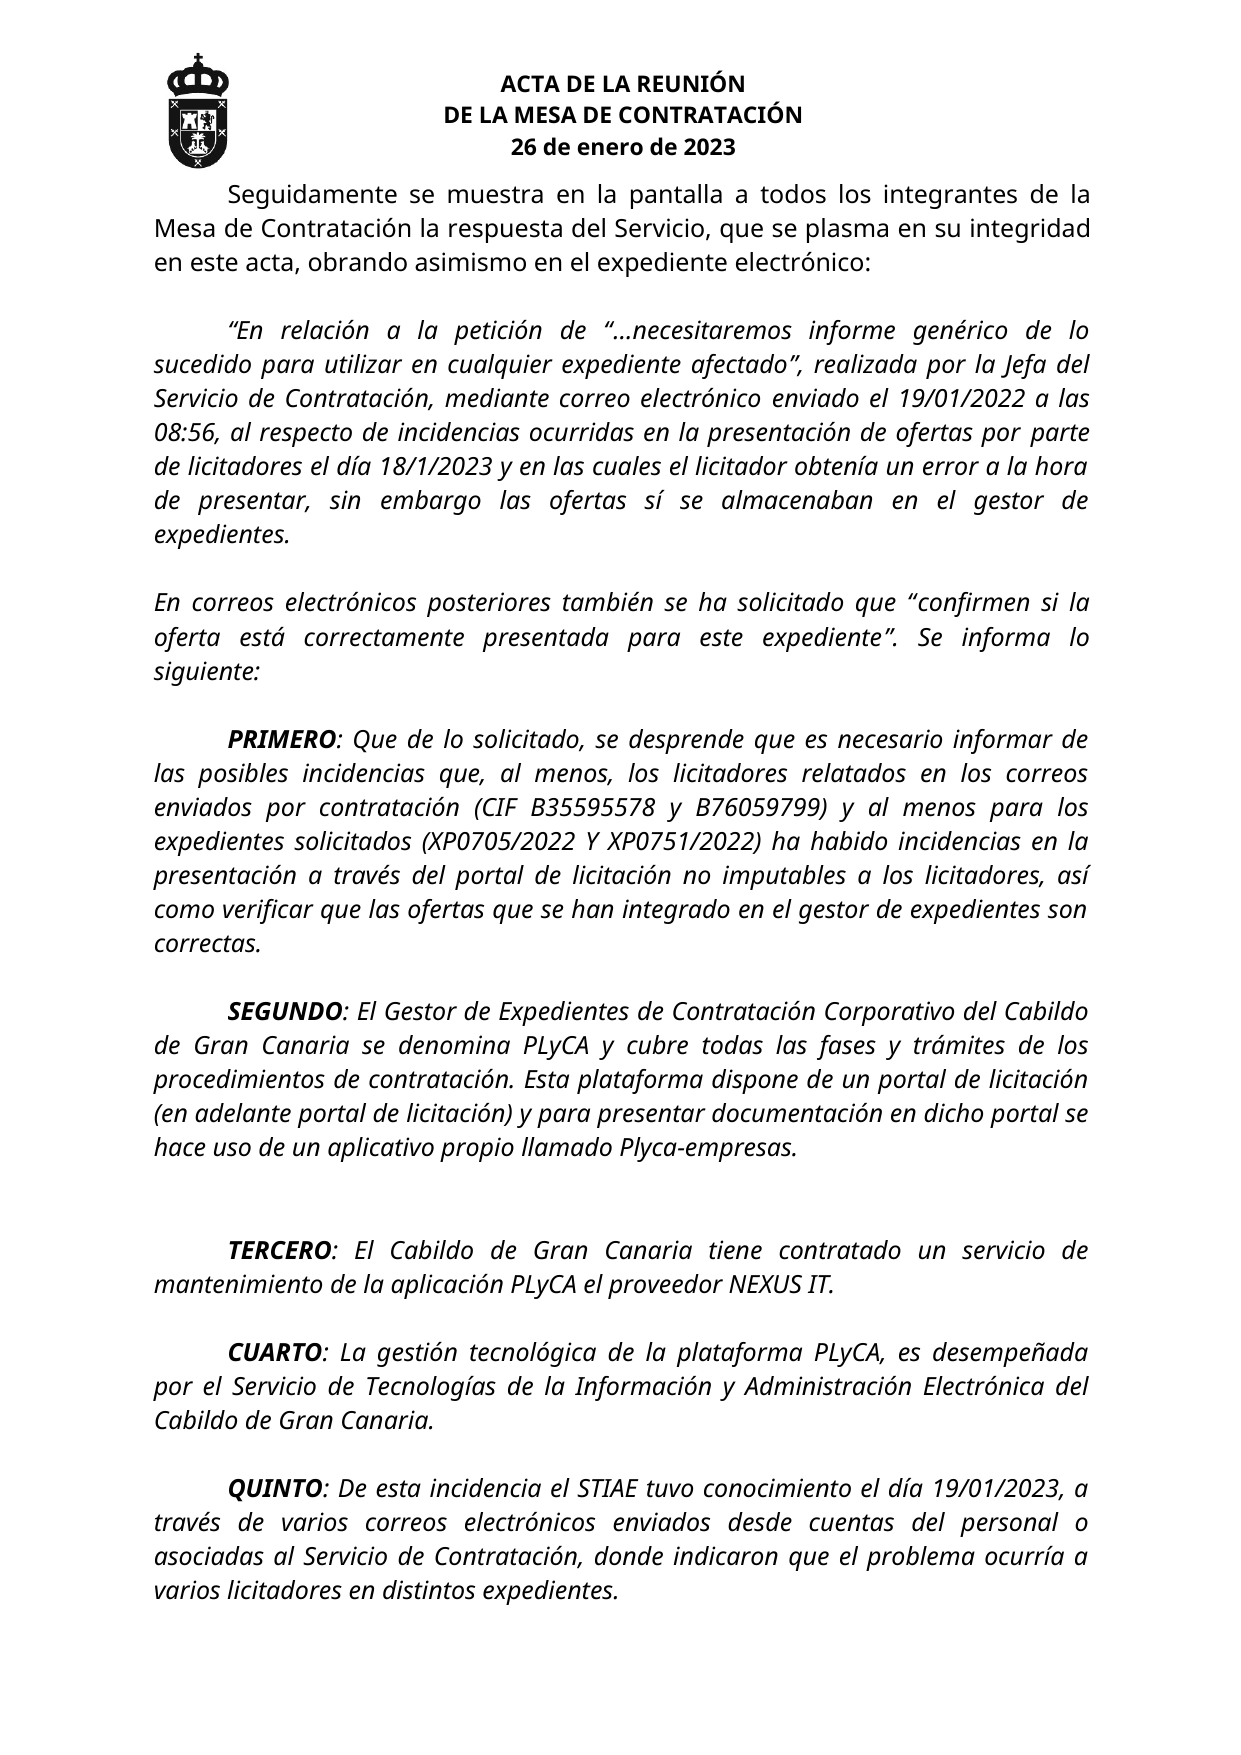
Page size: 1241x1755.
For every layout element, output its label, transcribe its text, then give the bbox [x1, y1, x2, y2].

text En correos electrónicos posteriores también se ha solicitado que “confirmen si la oferta está correctamente presentada para este expediente”. Se informa lo siguiente: [153, 585, 1093, 687]
picture [164, 50, 231, 171]
text Seguidamente se muestra en la pantalla a todos los integrantes de la Mesa de Contratación la respuesta del Servicio, que se plasma en su integridad en este acta, obrando asimismo en el expediente electrónico: [153, 176, 1093, 278]
text “En relación a la petición de “…necesitaremos informe genérico de lo sucedido para utilizar en cualquier expediente afectado”, realizada por la Jefa del Servicio de Contratación, mediante correo electrónico enviado el 19/01/2022 a las 08:56, al respecto de incidencias ocurridas en la presentación de ofertas por parte de licitadores el día 18/1/2023 y en las cuales el licitador obtenía un error a la hora de presentar, sin embargo las ofertas sí se almacenaban en el gestor de expedientes. [153, 313, 1093, 551]
text QUINTO: De esta incidencia el STIAE tuvo conocimiento el día 19/01/2023, a través de varios correos electrónicos enviados desde cuentas del personal o asociadas al Servicio de Contratación, donde indicaron que el problema ocurría a varios licitadores en distintos expedientes. [153, 1471, 1093, 1607]
text TERCERO: El Cabildo de Gran Canaria tiene contratado un servicio de mantenimiento de la aplicación PLyCA el proveedor NEXUS IT. [153, 1232, 1093, 1300]
text CUARTO: La gestión tecnológica de la plataforma PLyCA, es desempeñada por el Servicio de Tecnologías de la Información y Administración Electrónica del Cabildo de Gran Canaria. [153, 1334, 1093, 1437]
text SEGUNDO: El Gestor de Expedientes de Contratación Corporativo del Cabildo de Gran Canaria se denomina PLyCA y cubre todas las fases y trámites de los procedimientos de contratación. Esta plataforma dispone de un portal de licitación (en adelante portal de licitación) y para presentar documentación en dicho portal se hace uso de un aplicativo propio llamado Plyca-empresas. [153, 994, 1093, 1164]
text PRIMERO: Que de lo solicitado, se desprende que es necesario informar de las posibles incidencias que, al menos, los licitadores relatados en los correos enviados por contratación (CIF B35595578 y B76059799) y al menos para los expedientes solicitados (XP0705/2022 Y XP0751/2022) ha habido incidencias en la presentación a través del portal de licitación no imputables a los licitadores, así como verificar que las ofertas que se han integrado en el gestor de expedientes son correctas. [153, 721, 1093, 960]
